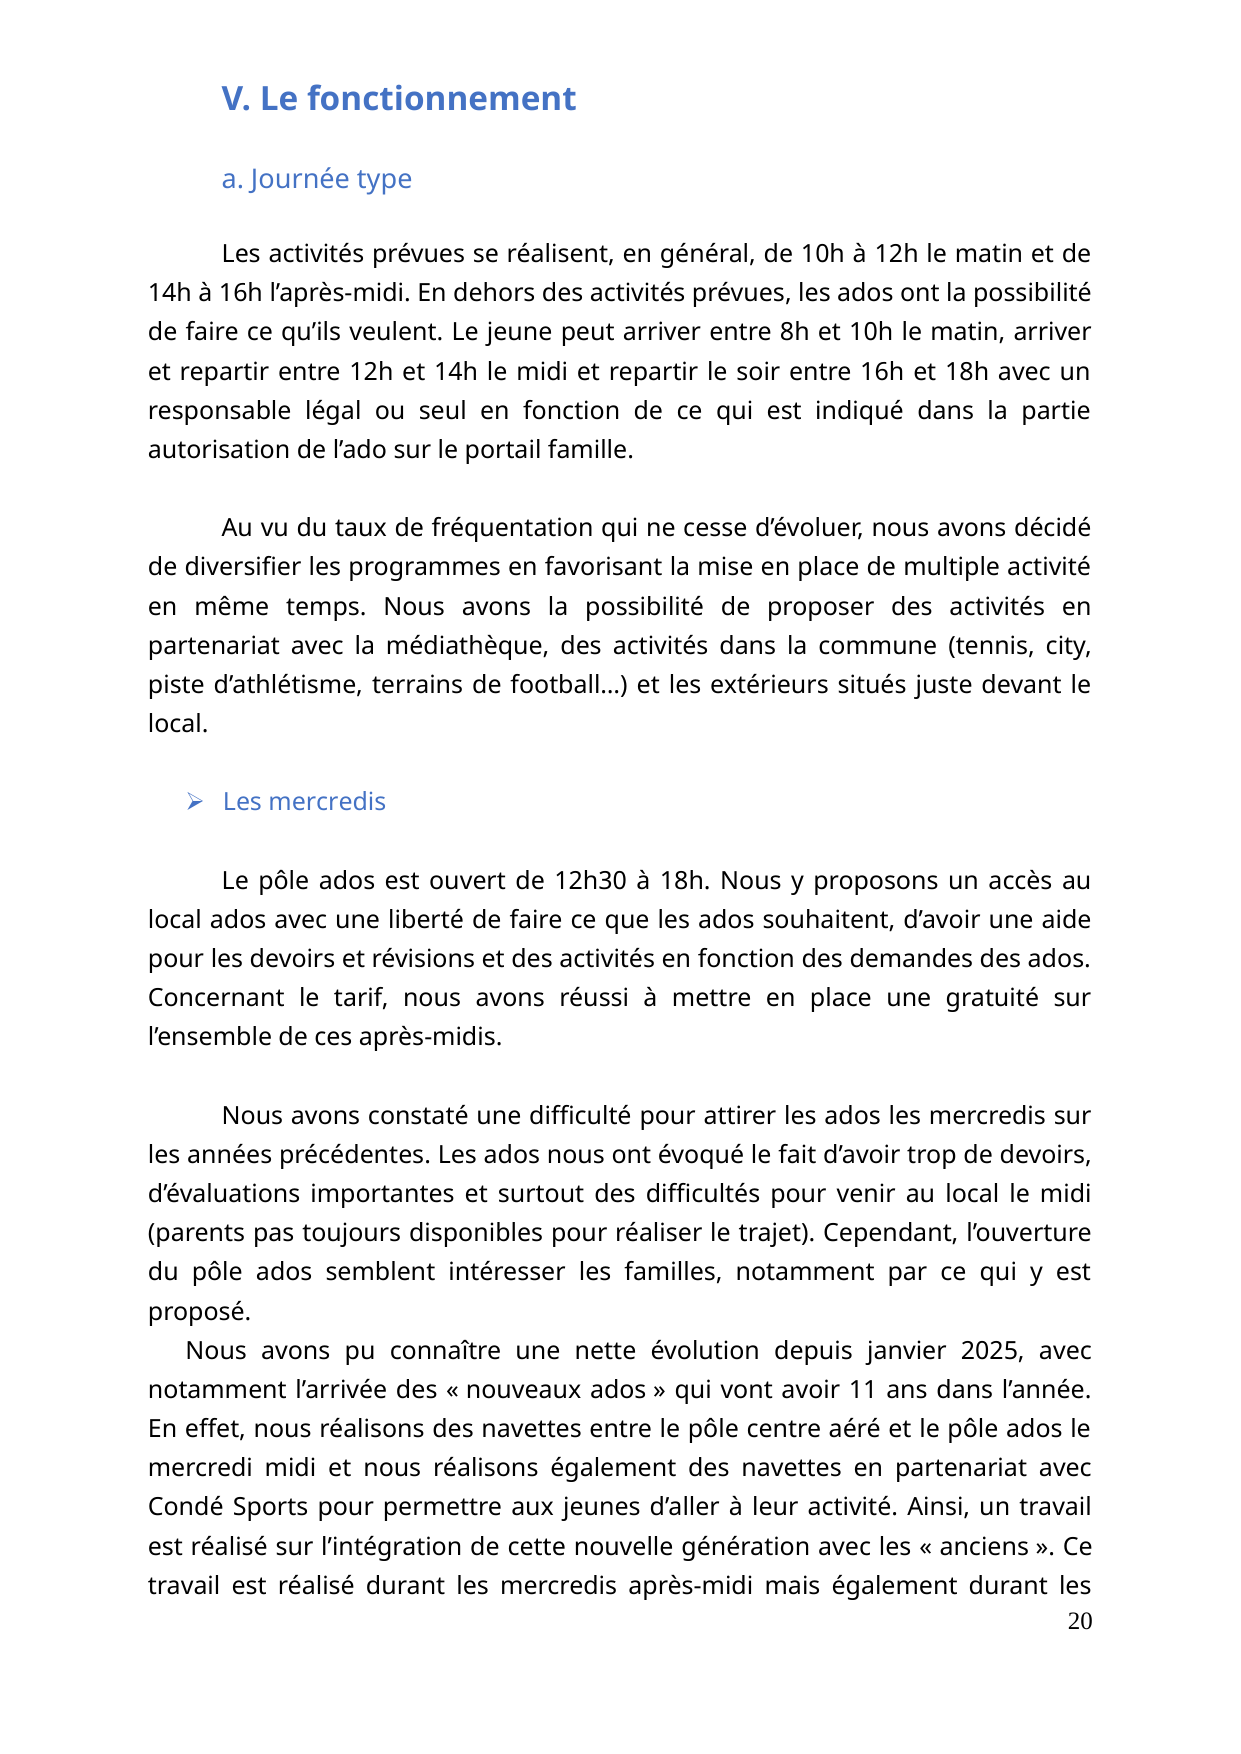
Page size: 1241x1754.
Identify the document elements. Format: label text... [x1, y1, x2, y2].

subtitle V. Le fonctionnement [221, 75, 1093, 120]
list Les mercredis [185, 784, 1093, 818]
text Le pôle ados est ouvert de 12h30 à 18h. Nous y proposons un accès au local ados avec une liberté de faire ce que les ados souhaitent, d’avoir une aide pour les devoirs et révisions et des activités en fonction des demandes des ados. Concernant le tarif, nous avons réussi à mettre en place une gratuité sur l’ensemble de ces après-midis. [148, 862, 1093, 1053]
text Nous avons constaté une difficulté pour attirer les ados les mercredis sur les années précédentes. Les ados nous ont évoqué le fait d’avoir trop de devoirs, d’évaluations importantes et surtout des difficultés pour venir au local le midi (parents pas toujours disponibles pour réaliser le trajet). Cependant, l’ouverture du pôle ados semblent intéresser les familles, notamment par ce qui y est proposé. [148, 1097, 1093, 1327]
text Nous avons pu connaître une nette évolution depuis janvier 2025, avec notamment l’arrivée des « nouveaux ados » qui vont avoir 11 ans dans l’année. En effet, nous réalisons des navettes entre le pôle centre aéré et le pôle ados le mercredi midi et nous réalisons également des navettes en partenariat avec Condé Sports pour permettre aux jeunes d’aller à leur activité. Ainsi, un travail est réalisé sur l’intégration de cette nouvelle génération avec les « anciens ». Ce travail est réalisé durant les mercredis après-midi mais également durant les [148, 1332, 1093, 1601]
text Au vu du taux de fréquentation qui ne cesse d’évoluer, nous avons décidé de diversifier les programmes en favorisant la mise en place de multiple activité en même temps. Nous avons la possibilité de proposer des activités en partenariat avec la médiathèque, des activités dans la commune (tennis, city, piste d’athlétisme, terrains de football…) et les extérieurs situés juste devant le local. [148, 510, 1093, 740]
subtitle a. Journée type [221, 159, 1093, 196]
text Les activités prévues se réalisent, en général, de 10h à 12h le matin et de 14h à 16h l’après-midi. En dehors des activités prévues, les ados ont la possibilité de faire ce qu’ils veulent. Le jeune peut arriver entre 8h et 10h le matin, arriver et repartir entre 12h et 14h le midi et repartir le soir entre 16h et 18h avec un responsable légal ou seul en fonction de ce qui est indiqué dans la partie autorisation de l’ado sur le portail famille. [148, 236, 1093, 466]
